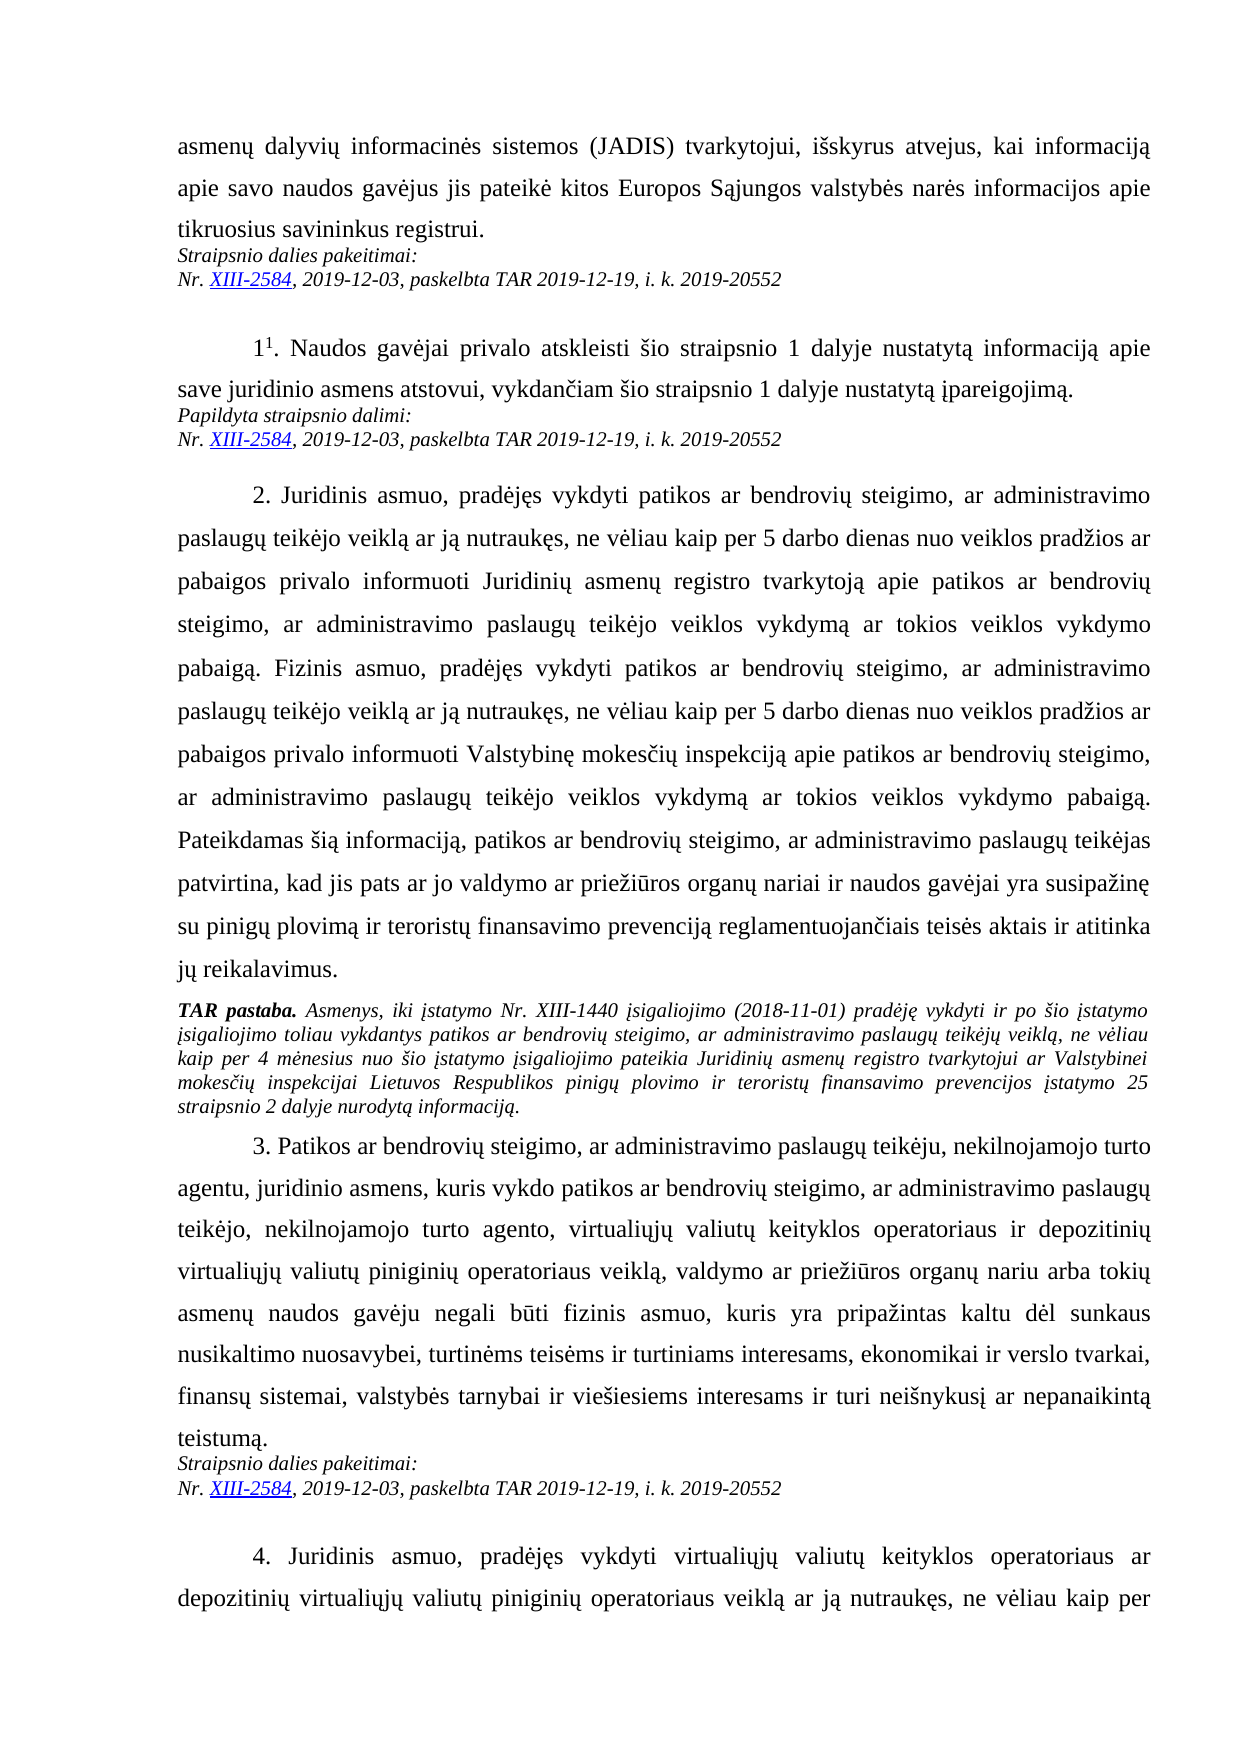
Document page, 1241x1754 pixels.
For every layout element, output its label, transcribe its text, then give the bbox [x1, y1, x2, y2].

text TAR pastaba. Asmenys, iki įstatymo Nr. XIII-1440 įsigaliojimo (2018-11-01) pradėję vykdyti ir po šio įstatymo įsigaliojimo toliau vykdantys patikos ar bendrovių steigimo, ar administravimo paslaugų teikėjų veiklą, ne vėliau kaip per 4 mėnesius nuo šio įstatymo įsigaliojimo pateikia Juridinių asmenų registro tvarkytojui ar Valstybinei mokesčių inspekcijai Lietuvos Respublikos pinigų plovimo ir teroristų finansavimo prevencijos įstatymo 25 straipsnio 2 dalyje nurodytą informaciją. [177, 998, 1152, 1118]
text 2. Juridinis asmuo, pradėjęs vykdyti patikos ar bendrovių steigimo, ar administravimo paslaugų teikėjo veiklą ar ją nutraukęs, ne vėliau kaip per 5 darbo dienas nuo veiklos pradžios ar pabaigos privalo informuoti Juridinių asmenų registro tvarkytoją apie patikos ar bendrovių steigimo, ar administravimo paslaugų teikėjo veiklos vykdymą ar tokios veiklos vykdymo pabaigą. Fizinis asmuo, pradėjęs vykdyti patikos ar bendrovių steigimo, ar administravimo paslaugų teikėjo veiklą ar ją nutraukęs, ne vėliau kaip per 5 darbo dienas nuo veiklos pradžios ar pabaigos privalo informuoti Valstybinę mokesčių inspekciją apie patikos ar bendrovių steigimo, ar administravimo paslaugų teikėjo veiklos vykdymą ar tokios veiklos vykdymo pabaigą. Pateikdamas šią informaciją, patikos ar bendrovių steigimo, ar administravimo paslaugų teikėjas patvirtina, kad jis pats ar jo valdymo ar priežiūros organų nariai ir naudos gavėjai yra susipažinę su pinigų plovimą ir teroristų finansavimo prevenciją reglamentuojančiais teisės aktais ir atitinka jų reikalavimus. [177, 480, 1152, 983]
text 11. Naudos gavėjai privalo atskleisti šio straipsnio 1 dalyje nustatytą informaciją apie save juridinio asmens atstovui, vykdančiam šio straipsnio 1 dalyje nustatytą įpareigojimą. [177, 320, 1152, 403]
text Straipsnio dalies pakeitimai: [177, 243, 1152, 267]
text Nr. XIII-2584, 2019-12-03, paskelbta TAR 2019-12-19, i. k. 2019-20552 [177, 427, 1152, 451]
text Straipsnio dalies pakeitimai: [177, 1451, 1152, 1475]
text 3. Patikos ar bendrovių steigimo, ar administravimo paslaugų teikėju, nekilnojamojo turto agentu, juridinio asmens, kuris vykdo patikos ar bendrovių steigimo, ar administravimo paslaugų teikėjo, nekilnojamojo turto agento, virtualiųjų valiutų keityklos operatoriaus ir depozitinių virtualiųjų valiutų piniginių operatoriaus veiklą, valdymo ar priežiūros organų nariu arba tokių asmenų naudos gavėju negali būti fizinis asmuo, kuris yra pripažintas kaltu dėl sunkaus nusikaltimo nuosavybei, turtinėms teisėms ir turtiniams interesams, ekonomikai ir verslo tvarkai, finansų sistemai, valstybės tarnybai ir viešiesiems interesams ir turi neišnykusį ar nepanaikintą teistumą. [177, 1118, 1152, 1451]
text 4. Juridinis asmuo, pradėjęs vykdyti virtualiųjų valiutų keityklos operatoriaus ar depozitinių virtualiųjų valiutų piniginių operatoriaus veiklą ar ją nutraukęs, ne vėliau kaip per [177, 1528, 1152, 1612]
text asmenų dalyvių informacinės sistemos (JADIS) tvarkytojui, išskyrus atvejus, kai informaciją apie savo naudos gavėjus jis pateikė kitos Europos Sąjungos valstybės narės informacijos apie tikruosius savininkus registrui. [177, 118, 1152, 243]
text Papildyta straipsnio dalimi: [177, 403, 1152, 427]
text Nr. XIII-2584, 2019-12-03, paskelbta TAR 2019-12-19, i. k. 2019-20552 [177, 1475, 1152, 1499]
text Nr. XIII-2584, 2019-12-03, paskelbta TAR 2019-12-19, i. k. 2019-20552 [177, 267, 1152, 291]
